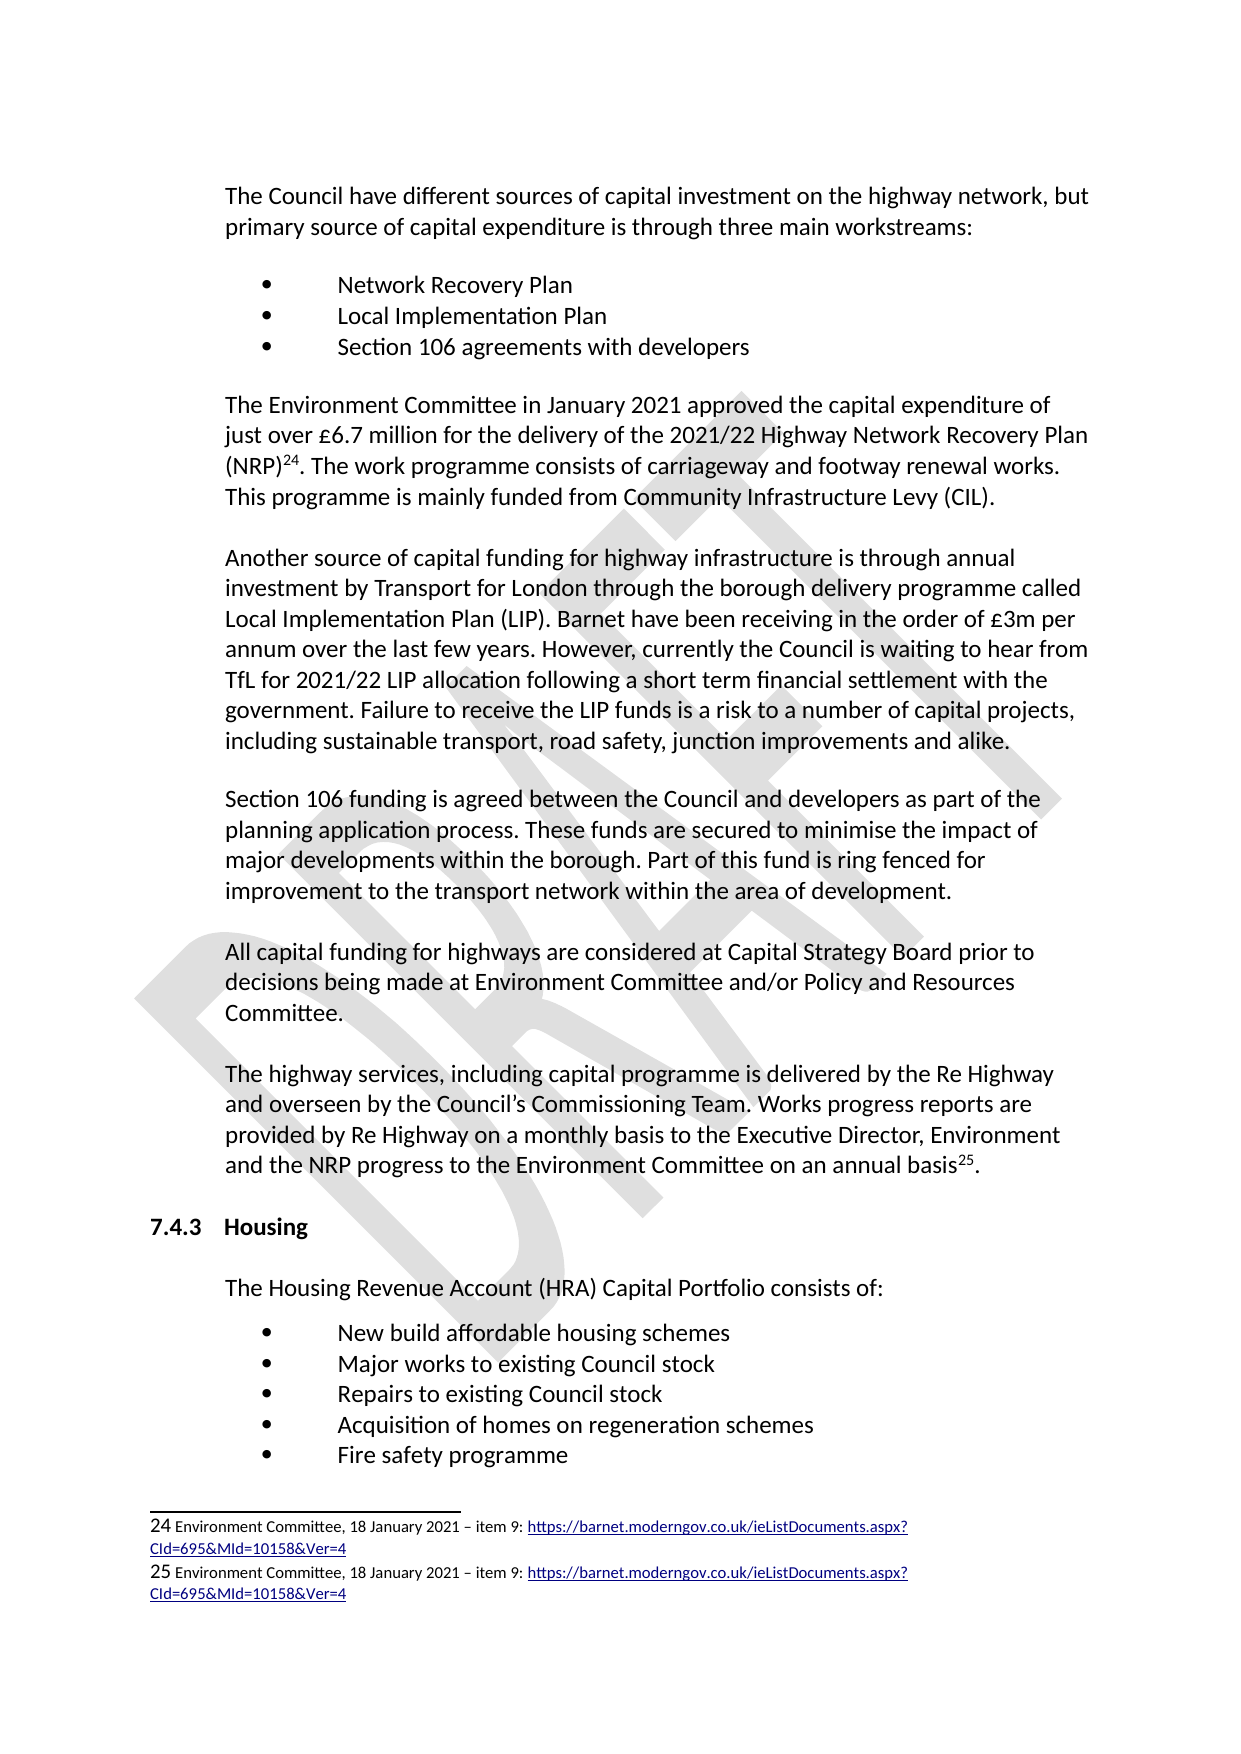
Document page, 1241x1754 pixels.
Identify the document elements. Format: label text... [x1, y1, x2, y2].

list [550, 1211, 1090, 1241]
text Environment Committee, 18 January 2021 – item 9: https://barnet.moderngov.co.uk/ieListDocuments.aspx?CId=695&MId=10158&Ver=4 [150, 1558, 1090, 1604]
list Another source of capital funding for highway infrastructure is through annual investment by Transport for London through the borough delivery programme called Local Implementation Plan (LIP). Barnet have been receiving in the order of £3m per annum over the last few years. However, currently the Council is waiting to hear from TfL for 2021/22 LIP allocation following a short term financial settlement with the government. Failure to receive the LIP funds is a risk to a number of capital projects, including sustainable transport, road safety, junction improvements and alike. [807, 542, 1090, 755]
list Section 106 agreements with developers [262, 331, 1090, 361]
list The highway services, including capital programme is delivered by the Re Highway and overseen by the Council’s Commissioning Team. Works progress reports are provided by Re Highway on a monthly basis to the Executive Director, Environment and the NRP progress to the Environment Committee on an annual basis. [225, 1091, 314, 1180]
list Section 106 funding is agreed between the Council and developers as part of the planning application process. These funds are secured to minimise the impact of major developments within the borough. Part of this fund is ring fenced for improvement to the transport network within the area of development. [225, 783, 605, 906]
list Local Implementation Plan [262, 300, 1090, 331]
list Fire safety programme [262, 1440, 1090, 1470]
list Acquisition of homes on regeneration schemes [262, 1409, 1090, 1440]
list All capital funding for highways are considered at Capital Strategy Board prior to decisions being made at Environment Committee and/or Policy and Resources Committee. [258, 936, 451, 1028]
list The Housing Revenue Account (HRA) Capital Portfolio consists of: [558, 1272, 1090, 1302]
list Network Recovery Plan [262, 269, 1090, 300]
list The Housing Revenue Account (HRA) Capital Portfolio consists of: [451, 1272, 506, 1299]
list Section 106 funding is agreed between the Council and developers as part of the planning application process. These funds are secured to minimise the impact of major developments within the borough. Part of this fund is ring fenced for improvement to the transport network within the area of development. [550, 783, 709, 906]
list Section 106 funding is agreed between the Council and developers as part of the planning application process. These funds are secured to minimise the impact of major developments within the borough. Part of this fund is ring fenced for improvement to the transport network within the area of development. [772, 783, 1090, 906]
list All capital funding for highways are considered at Capital Strategy Board prior to decisions being made at Environment Committee and/or Policy and Resources Committee. [531, 936, 694, 1028]
list The Council have different sources of capital investment on the highway network, but primary source of capital expenditure is through three main workstreams: [225, 181, 1090, 242]
list [390, 1211, 518, 1241]
text Environment Committee, 18 January 2021 – item 9: https://barnet.moderngov.co.uk/ieListDocuments.aspx?CId=695&MId=10158&Ver=4 [150, 1512, 1090, 1558]
list Another source of capital funding for highway infrastructure is through annual investment by Transport for London through the borough delivery programme called Local Implementation Plan (LIP). Barnet have been receiving in the order of £3m per annum over the last few years. However, currently the Council is waiting to hear from TfL for 2021/22 LIP allocation following a short term financial settlement with the government. Failure to receive the LIP funds is a risk to a number of capital projects, including sustainable transport, road safety, junction improvements and alike. [602, 542, 975, 755]
list New build affordable housing schemes [262, 1318, 482, 1348]
list All capital funding for highways are considered at Capital Strategy Board prior to decisions being made at Environment Committee and/or Policy and Resources Committee. [225, 978, 353, 1028]
list Section 106 funding is agreed between the Council and developers as part of the planning application process. These funds are secured to minimise the impact of major developments within the borough. Part of this fund is ring fenced for improvement to the transport network within the area of development. [340, 843, 474, 906]
list Major works to existing Council stock [262, 1348, 1090, 1379]
list New build affordable housing schemes [514, 1318, 1090, 1348]
list The Housing Revenue Account (HRA) Capital Portfolio consists of: [225, 1272, 436, 1302]
list The Environment Committee in January 2021 approved the capital expenditure of just over £6.7 million for the delivery of the 2021/22 Highway Network Recovery Plan (NRP). The work programme consists of carriageway and footway renewal works. This programme is mainly funded from Community Infrastructure Levy (CIL). [225, 389, 1090, 511]
list Another source of capital funding for highway infrastructure is through annual investment by Transport for London through the borough delivery programme called Local Implementation Plan (LIP). Barnet have been receiving in the order of £3m per annum over the last few years. However, currently the Council is waiting to hear from TfL for 2021/22 LIP allocation following a short term financial settlement with the government. Failure to receive the LIP funds is a risk to a number of capital projects, including sustainable transport, road safety, junction improvements and alike. [225, 542, 699, 755]
list The highway services, including capital programme is delivered by the Re Highway and overseen by the Council’s Commissioning Team. Works progress reports are provided by Re Highway on a monthly basis to the Executive Director, Environment and the NRP progress to the Environment Committee on an annual basis. [435, 1058, 603, 1180]
list Repairs to existing Council stock [262, 1379, 1090, 1409]
list The highway services, including capital programme is delivered by the Re Highway and overseen by the Council’s Commissioning Team. Works progress reports are provided by Re Highway on a monthly basis to the Executive Director, Environment and the NRP progress to the Environment Committee on an annual basis. [237, 1058, 494, 1180]
list Housing [150, 1211, 375, 1241]
list The highway services, including capital programme is delivered by the Re Highway and overseen by the Council’s Commissioning Team. Works progress reports are provided by Re Highway on a monthly basis to the Executive Director, Environment and the NRP progress to the Environment Committee on an annual basis. [525, 1058, 1090, 1180]
list All capital funding for highways are considered at Capital Strategy Board prior to decisions being made at Environment Committee and/or Policy and Resources Committee. [403, 936, 504, 1008]
list Section 106 funding is agreed between the Council and developers as part of the planning application process. These funds are secured to minimise the impact of major developments within the borough. Part of this fund is ring fenced for improvement to the transport network within the area of development. [628, 783, 850, 906]
list All capital funding for highways are considered at Capital Strategy Board prior to decisions being made at Environment Committee and/or Policy and Resources Committee. [691, 936, 1090, 1028]
